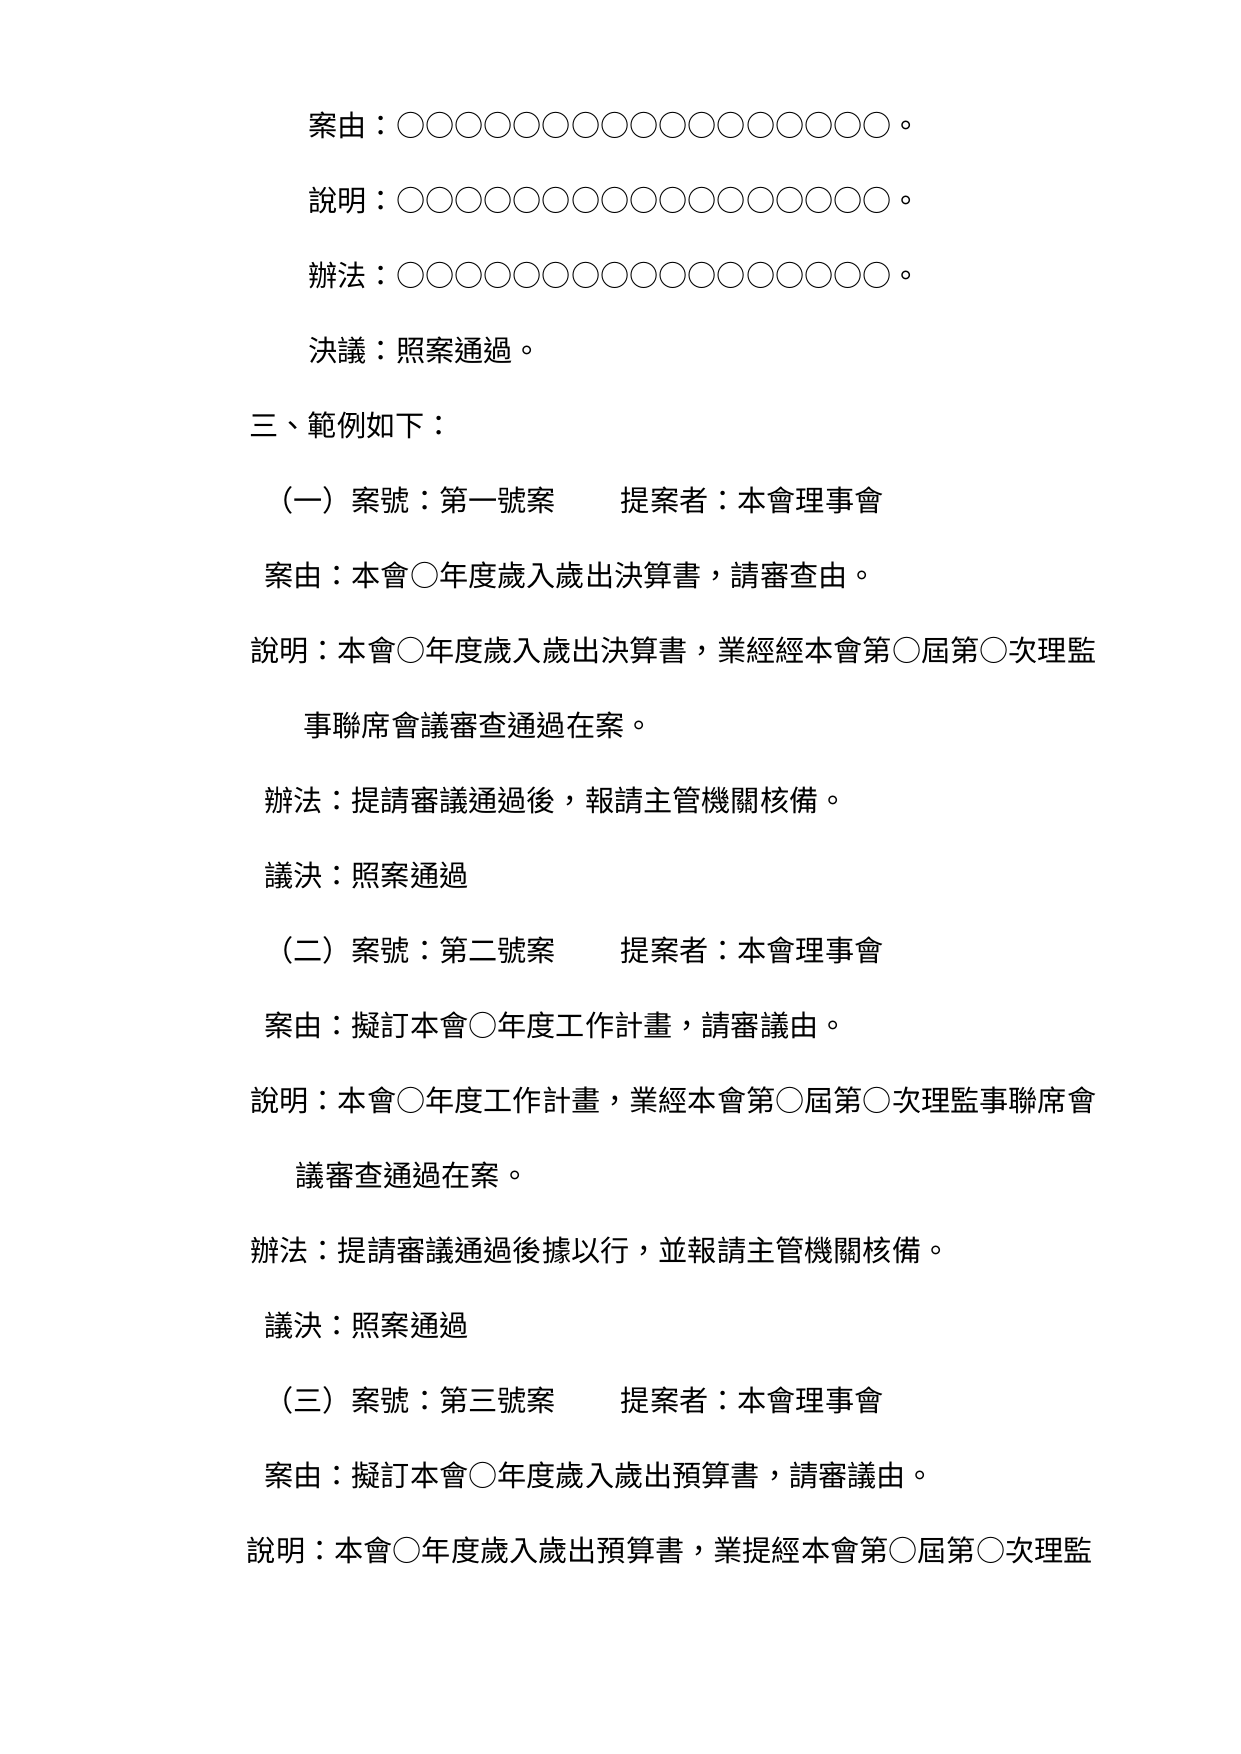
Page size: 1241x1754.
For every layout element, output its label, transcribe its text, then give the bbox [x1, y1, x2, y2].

text 辦法：提請審議通過後，報請主管機關核備。 [118, 761, 1122, 836]
text 議審查通過在案。 [235, 1136, 1122, 1211]
text 決議：照案通過。 [235, 311, 1122, 386]
text 案由：擬訂本會○年度歲入歲出預算書，請審議由。 [118, 1436, 1122, 1511]
text 辦法：提請審議通過後據以行，並報請主管機關核備。 [235, 1211, 1122, 1286]
text 案由：本會○年度歲入歲出決算書，請審查由。 [118, 536, 1122, 611]
text （一）案號：第一號案 提案者：本會理事會 [118, 461, 1122, 536]
text 辦法：○○○○○○○○○○○○○○○○○。 [235, 236, 1122, 311]
text 議決：照案通過 [118, 836, 1122, 911]
text 說明：○○○○○○○○○○○○○○○○○。 [235, 161, 1122, 236]
text 案由：○○○○○○○○○○○○○○○○○。 [235, 86, 1122, 161]
text （三）案號：第三號案 提案者：本會理事會 [118, 1361, 1122, 1436]
text 三、範例如下： [118, 386, 1122, 461]
text （二）案號：第二號案 提案者：本會理事會 [118, 911, 1122, 986]
text 說明：本會○年度工作計畫，業經本會第○屆第○次理監事聯席會 [235, 1061, 1122, 1136]
text 說明：本會○年度歲入歲出預算書，業提經本會第○屆第○次理監 [216, 1511, 1122, 1586]
text 案由：擬訂本會○年度工作計畫，請審議由。 [118, 986, 1122, 1061]
text 說明：本會○年度歲入歲出決算書，業經經本會第○屆第○次理監 [227, 611, 1122, 686]
text 事聯席會議審查通過在案。 [227, 686, 1122, 761]
text 議決：照案通過 [118, 1286, 1122, 1361]
